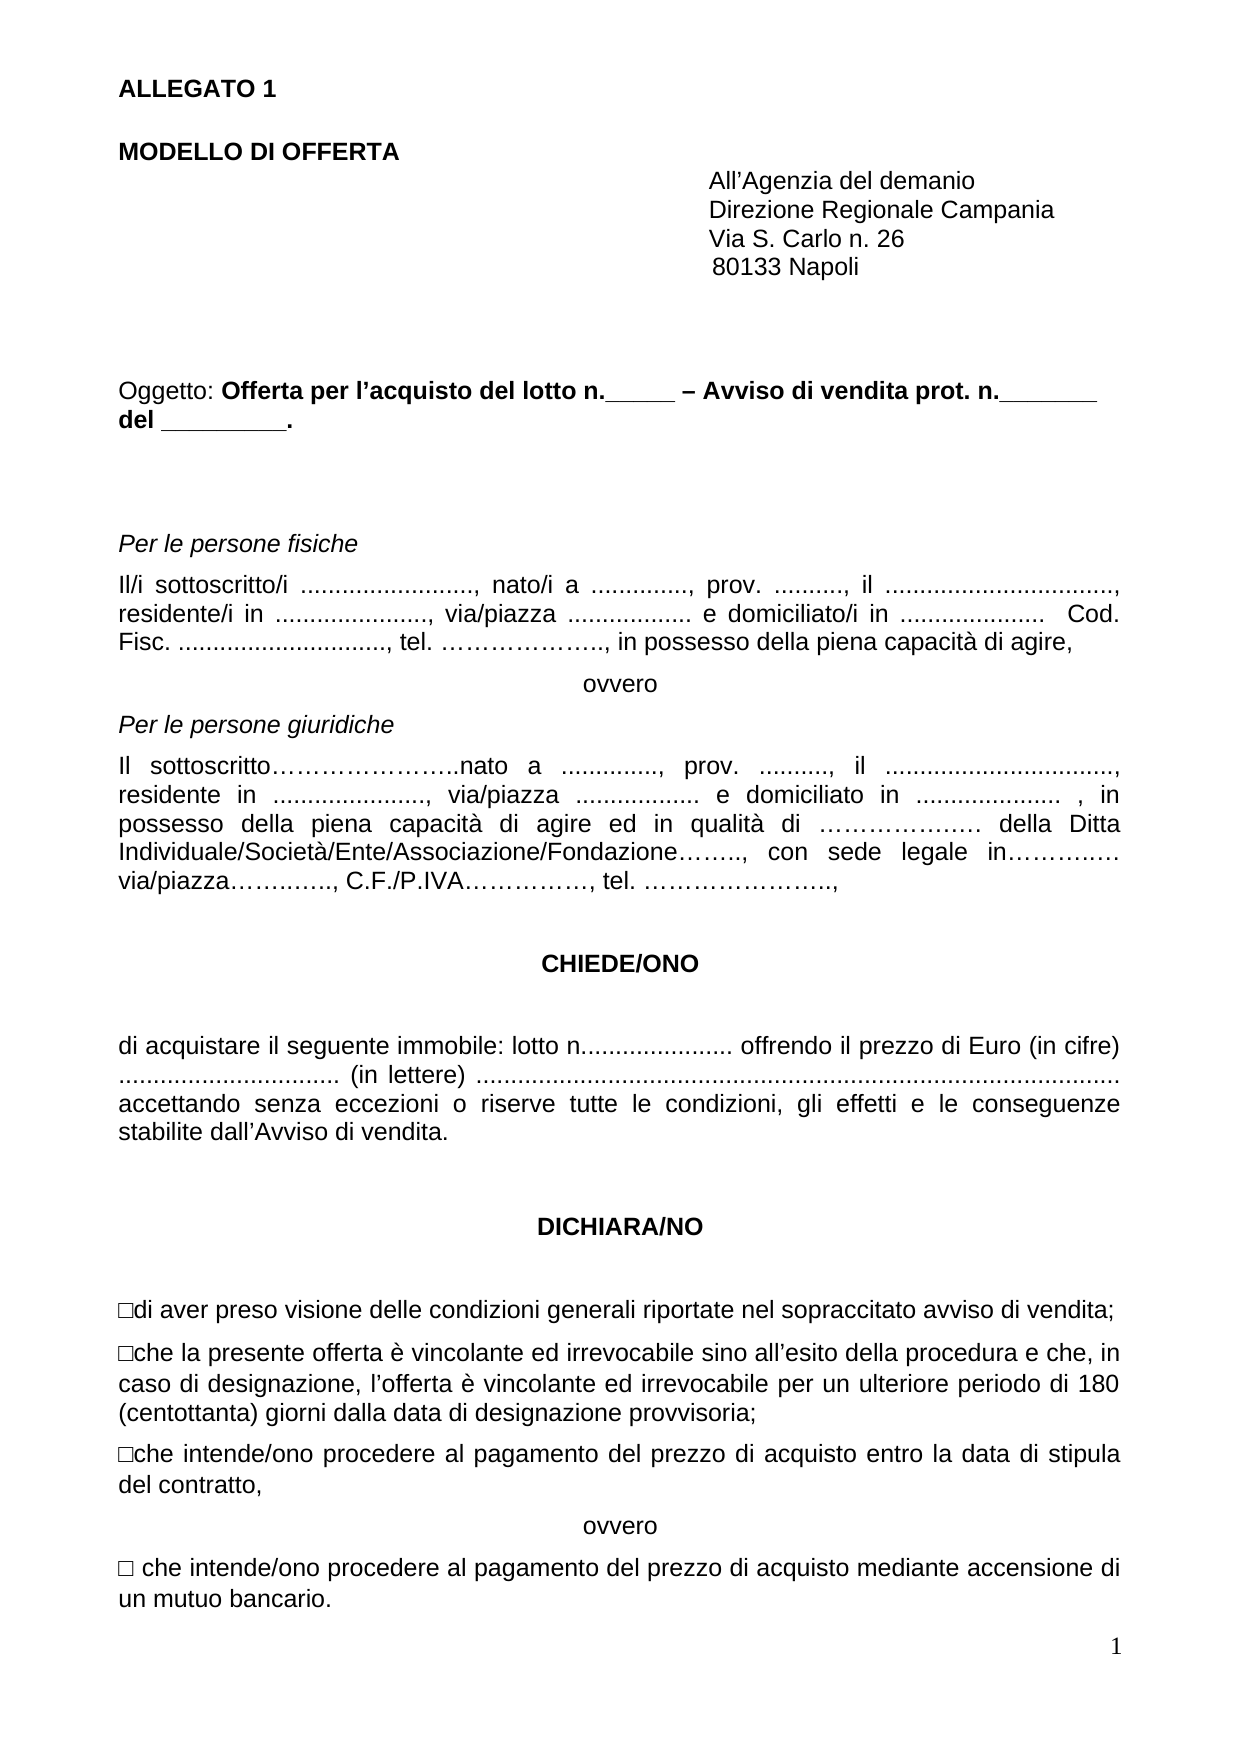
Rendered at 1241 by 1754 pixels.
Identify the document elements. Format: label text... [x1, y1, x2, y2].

text Il sottoscritto…………………..nato a .............., prov. .........., il ................................., residente in ......................, via/piazza .................. e domiciliato in ..................... , in possesso della piena capacità di agire ed in qualità di …………….…. della Ditta Individuale/Società/Ente/Associazione/Fondazione…….., con sede legale in………..…via/piazza……..….., C.F./P.IVA……………, tel. ………………….., [118, 751, 1122, 895]
list che la presente offerta è vincolante ed irrevocabile sino all’esito della procedura e che, in caso di designazione, l’offerta è vincolante ed irrevocabile per un ulteriore periodo di 180 (centottanta) giorni dalla data di designazione provvisoria; [118, 1338, 1122, 1427]
list di aver preso visione delle condizioni generali riportate nel sopraccitato avviso di vendita; [118, 1295, 1122, 1326]
text ovvero [118, 1511, 1122, 1540]
text Per le persone giuridiche [118, 710, 1122, 738]
subtitle All’Agenzia del demanio [118, 166, 1122, 195]
list che intende/ono procedere al pagamento del prezzo di acquisto entro la data di stipula del contratto, [118, 1439, 1122, 1499]
text Oggetto: Offerta per l’acquisto del lotto n._____ – Avviso di vendita prot. n._______ del ­­­­­­­­_________. [118, 376, 1122, 433]
text DICHIARA/NO [118, 1212, 1122, 1241]
text 80133 Napoli [118, 252, 1122, 281]
text ALLEGATO 1 [59, 74, 1122, 103]
subtitle MODELLO DI OFFERTA [118, 137, 1122, 166]
subtitle Direzione Regionale Campania [118, 195, 1122, 223]
subtitle Via S. Carlo n. 26 [118, 223, 1122, 252]
text Per le persone fisiche [118, 528, 1122, 557]
text Il/i sottoscritto/i ........................., nato/i a .............., prov. .........., il ................................., residente/i in ......................, via/piazza .................. e domiciliato/i in ..................... Cod. Fisc. .............................., tel. ……………….., in possesso della piena capacità di agire, [118, 570, 1122, 656]
text ovvero [118, 668, 1122, 697]
list che intende/ono procedere al pagamento del prezzo di acquisto mediante accensione di un mutuo bancario. [118, 1553, 1122, 1612]
subtitle CHIEDE/ONO [118, 948, 1122, 977]
text di acquistare il seguente immobile: lotto n...................... offrendo il prezzo di Euro (in cifre) ................................ (in lettere) ............................................................................................. accettando senza eccezioni o riserve tutte le condizioni, gli effetti e le conseguenze stabilite dall’Avviso di vendita. [118, 1031, 1122, 1146]
